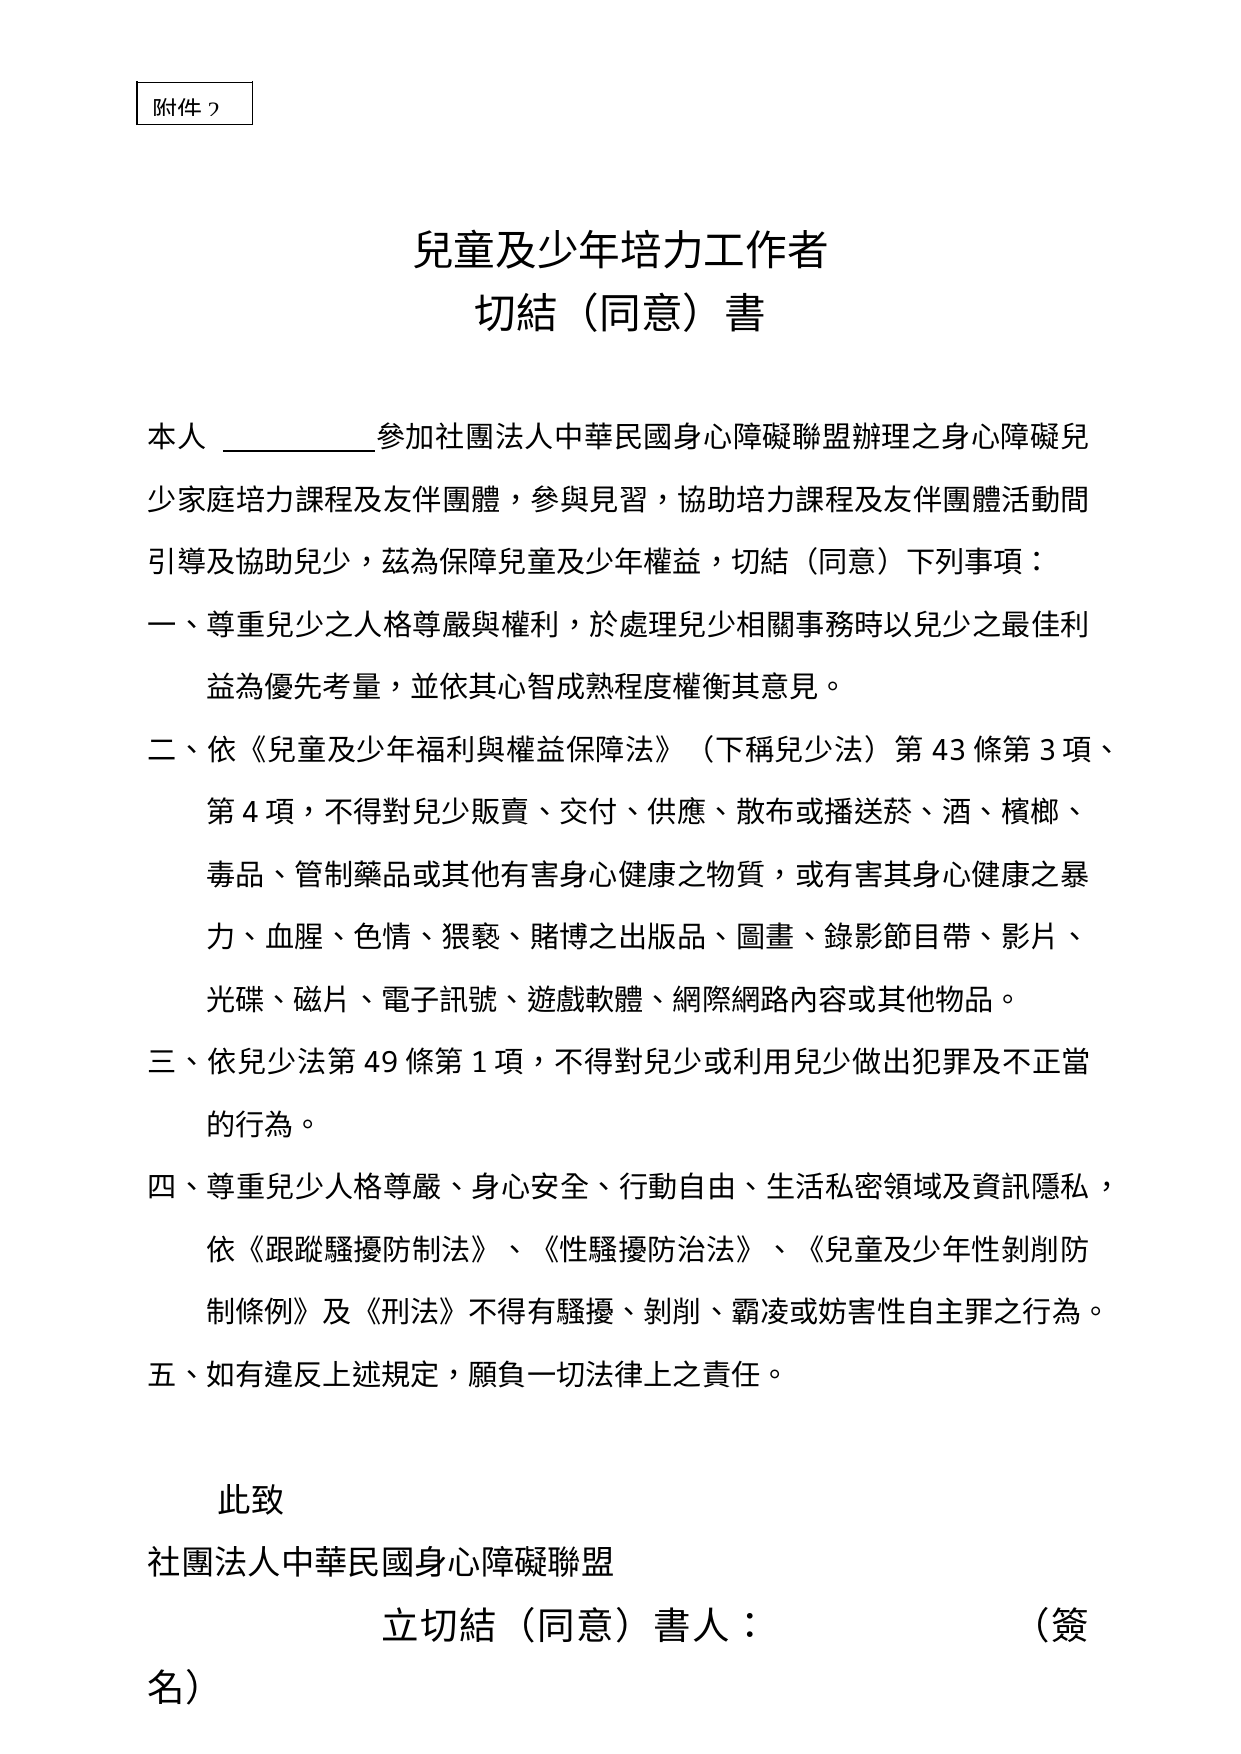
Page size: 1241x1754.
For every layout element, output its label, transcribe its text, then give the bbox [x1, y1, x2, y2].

text 三、依兒少法第49條第1項，不得對兒少或利用兒少做出犯罪及不正當的行為。 [148, 1018, 1092, 1143]
text 社團法人中華民國身心障礙聯盟 [148, 1518, 1092, 1581]
text 一、尊重兒少之人格尊嚴與權利，於處理兒少相關事務時以兒少之最佳利益為優先考量，並依其心智成熟程度權衡其意見。 [148, 581, 1092, 706]
text 切結（同意）書 [148, 268, 1092, 331]
text 立切結（同意）書人： （簽名） [148, 1581, 1092, 1706]
text 五、如有違反上述規定，願負一切法律上之責任。 [148, 1331, 1092, 1393]
text 本人 參加社團法人中華民國身心障礙聯盟辦理之身心障礙兒少家庭培力課程及友伴團體，參與見習，協助培力課程及友伴團體活動間引導及協助兒少，茲為保障兒童及少年權益，切結（同意）下列事項： [148, 393, 1092, 581]
text 二、依《兒童及少年福利與權益保障法》（下稱兒少法）第43條第3項、第4項，不得對兒少販賣、交付、供應、散布或播送菸、酒、檳榔、毒品、管制藥品或其他有害身心健康之物質，或有害其身心健康之暴力、血腥、色情、猥褻、賭博之出版品、圖畫、錄影節目帶、影片、光碟、磁片、電子訊號、遊戲軟體、網際網路內容或其他物品。 [148, 706, 1092, 1018]
text 附件2 [152, 90, 237, 116]
text 此致 [218, 1456, 1092, 1518]
text 兒童及少年培力工作者 [148, 206, 1092, 268]
text 四、尊重兒少人格尊嚴、身心安全、行動自由、生活私密領域及資訊隱私，依《跟蹤騷擾防制法》、《性騷擾防治法》、《兒童及少年性剝削防制條例》及《刑法》不得有騷擾、剝削、霸凌或妨害性自主罪之行為。 [148, 1143, 1092, 1331]
